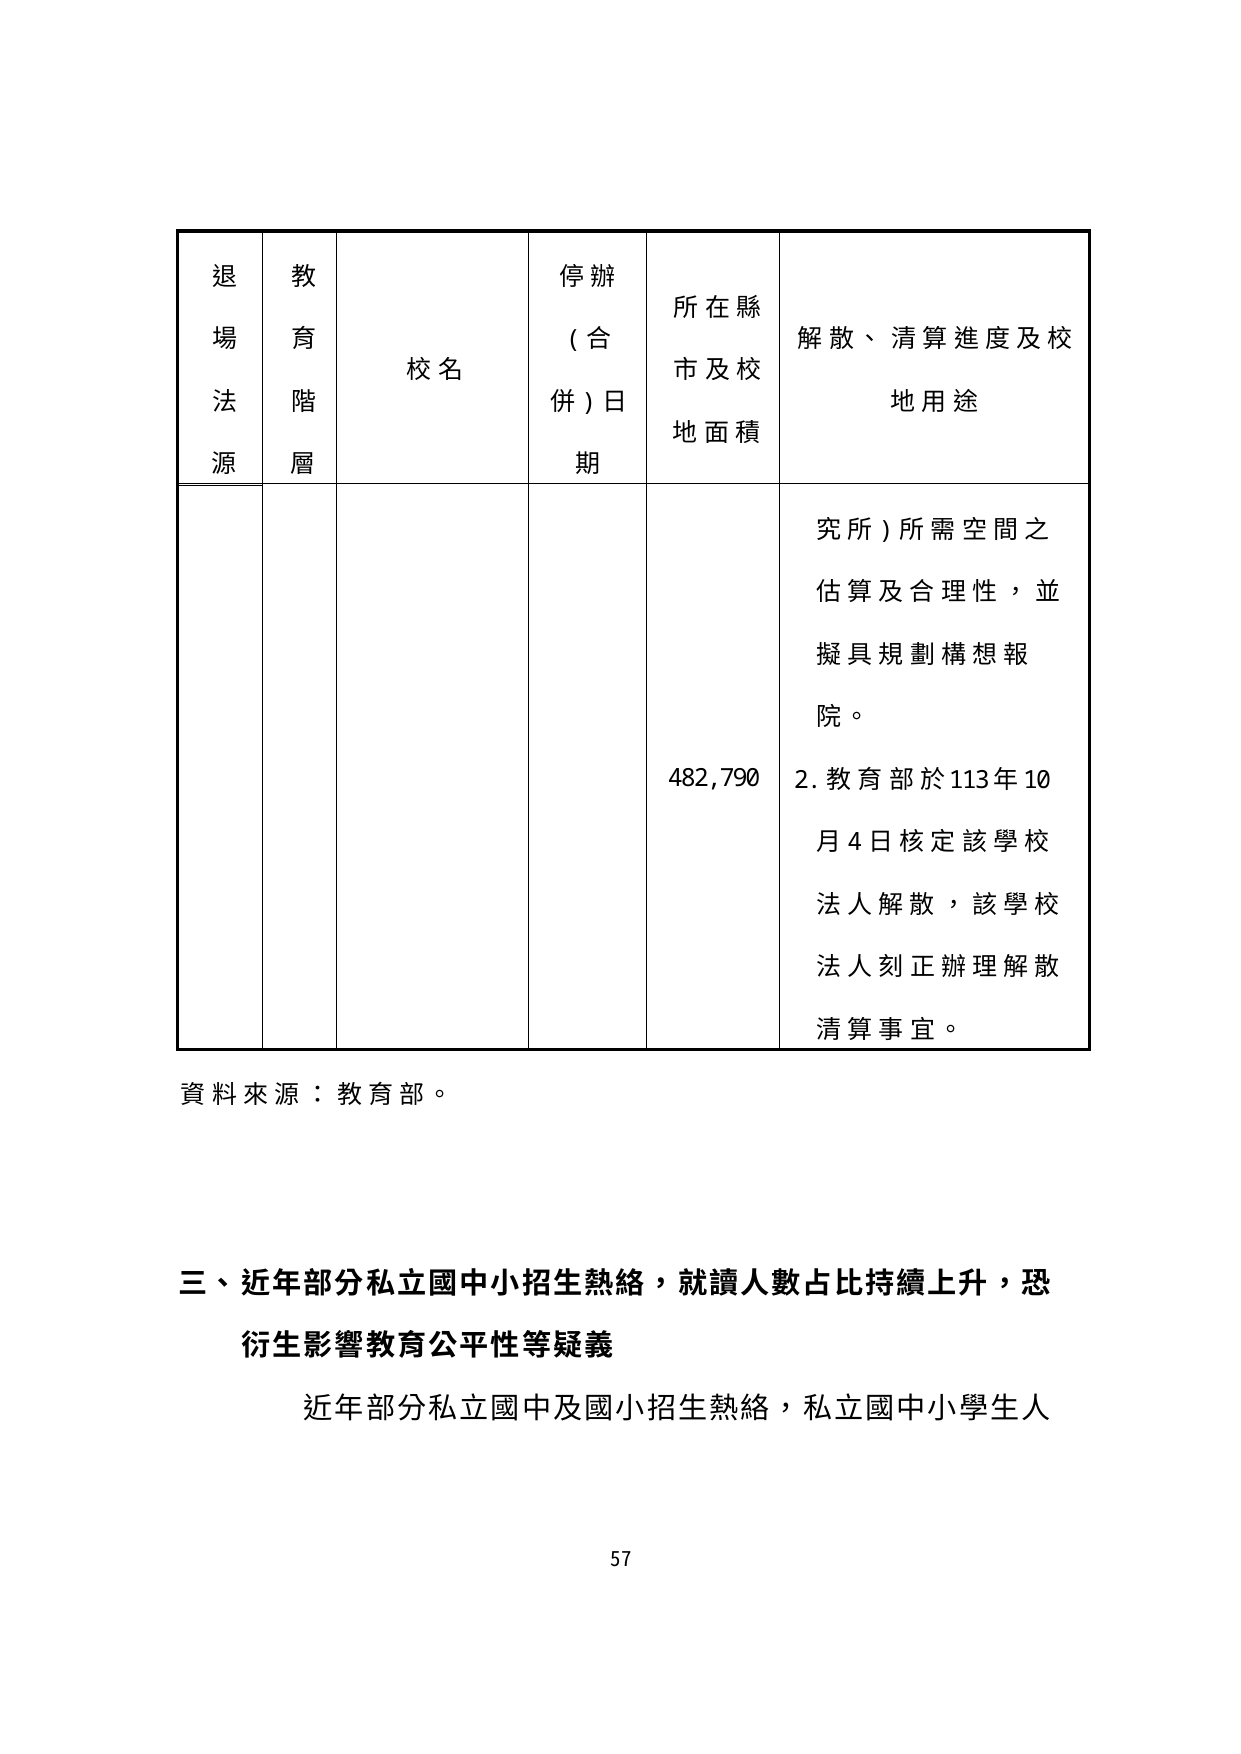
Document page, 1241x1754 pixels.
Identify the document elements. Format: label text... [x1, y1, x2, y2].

text 近年部分私立國中及國小招生熱絡，私立國中小學生人 [236, 1364, 1063, 1426]
table_header 退場法源 [179, 233, 262, 482]
table_header 教育階層 [263, 233, 336, 482]
table_cell 482,790 [647, 484, 779, 1048]
table_header 解散、清算進度及校地用途 [780, 233, 1088, 482]
table_header 所在縣市及校地面積 [647, 233, 779, 482]
table_cell [337, 484, 528, 1048]
table_cell [179, 486, 262, 1048]
text 三、近年部分私立國中小招生熱絡，就讀人數占比持續上升，恐衍生影響教育公平性等疑義 [177, 1239, 1063, 1364]
text 資料來源：教育部。 [177, 1051, 1063, 1114]
table_header 校名 [337, 233, 528, 482]
table_cell [263, 484, 336, 1048]
table_header 停辦(合併)日期 [529, 233, 646, 482]
table_cell [529, 484, 646, 1048]
table_cell 究所)所需空間之估算及合理性，並擬具規劃構想報院。 2.教育部於113年10月4日核定該學校法人解散，該學校法人刻正辦理解散清算事宜。 [780, 484, 1088, 1048]
